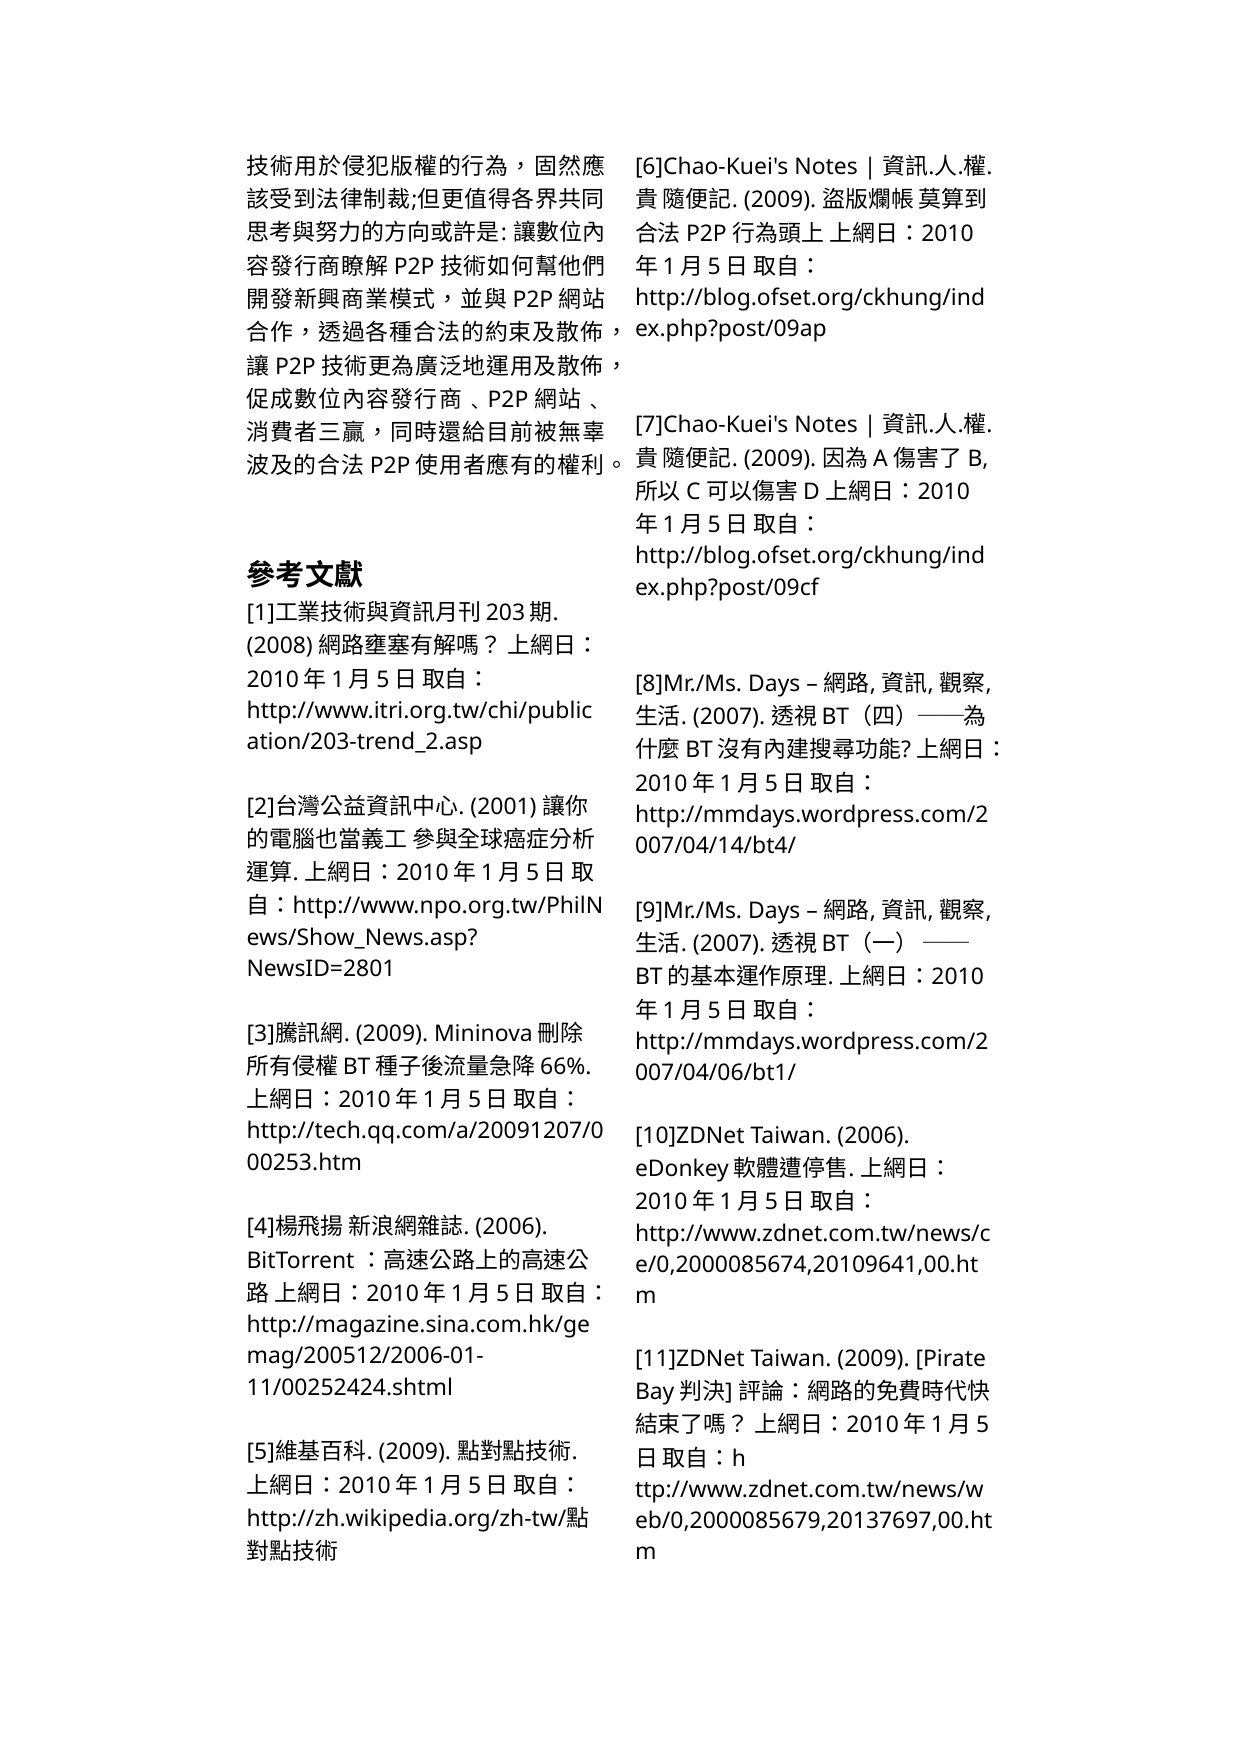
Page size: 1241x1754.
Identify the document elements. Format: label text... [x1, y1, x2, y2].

text [3]騰訊網. (2009). Mininova刪除所有侵權BT種子後流量急降66%. 上網日：2010年1月5日 取自：http://tech.qq.com/a/20091207/000253.htm [246, 1014, 605, 1177]
text [6]Chao-Kuei's Notes | 資訊.人.權.貴 隨便記. (2009). 盜版爛帳 莫算到合法 P2P 行為頭上 上網日：2010年1月5日 取自：http://blog.ofset.org/ckhung/index.php?post/09ap [635, 148, 994, 343]
text [10]ZDNet Taiwan. (2006). eDonkey軟體遭停售. 上網日：2010年1月5日 取自：http://www.zdnet.com.tw/news/ce/0,2000085674,20109641,00.htm [635, 1118, 994, 1310]
text 然而對於教育部將P2P與盜版兩件事畫上等號，在這樣的誤解下，出現了校園內禁用P2P的宣導[6]。這種連坐式禁止的方式，不僅在P2P單一議題上充滿爭議，「將相關但不同的兩件事隨意畫等號」 [7]的思考方式，對於學子明辨事理邏輯思考的能力也有很大的傷害。 這也違背了網路中立性[19]，對網路應用的長遠發展有深遠的傷害。將P2P技術用於侵犯版權的行為，固然應該受到法律制裁;但更值得各界共同思考與努力的方向或許是: 讓數位內容發行商瞭解P2P技術如何幫他們開發新興商業模式，並與P2P網站合作，透過各種合法的約束及散佈，讓P2P技術更為廣泛地運用及散佈，促成數位內容發行商﹑P2P網站﹑消費者三贏，同時還給目前被無辜波及的合法P2P使用者應有的權利。 [246, 148, 605, 514]
text [1]工業技術與資訊月刊203期. (2008) 網路壅塞有解嗎？ 上網日：2010年1月5日 取自：http://www.itri.org.tw/chi/publication/203-trend_2.asp [246, 594, 605, 756]
text [5]維基百科. (2009). 點對點技術. 上網日：2010年1月5日 取自：http://zh.wikipedia.org/zh-tw/點對點技術 [246, 1433, 605, 1566]
text [2]台灣公益資訊中心. (2001) 讓你的電腦也當義工 參與全球癌症分析運算. 上網日：2010年1月5日 取自：http://www.npo.org.tw/PhilNews/Show_News.asp?NewsID=2801 [246, 787, 605, 983]
list 參考文獻 [246, 551, 605, 594]
text [11]ZDNet Taiwan. (2009). [Pirate Bay判決] 評論：網路的免費時代快結束了嗎？ 上網日：2010年1月5日 取自：http://www.zdnet.com.tw/news/web/0,2000085679,20137697,00.htm [635, 1341, 994, 1566]
text [9]Mr./Ms. Days – 網路, 資訊, 觀察, 生活. (2007). 透視BT（一） ── BT的基本運作原理. 上網日：2010年1月5日 取自：http://mmdays.wordpress.com/2007/04/06/bt1/ [635, 891, 994, 1087]
text [4]楊飛揚 新浪網雜誌. (2006). BitTorrent ：高速公路上的高速公路 上網日：2010年1月5日 取自：http://magazine.sina.com.hk/gemag/200512/2006-01-11/00252424.shtml [246, 1208, 605, 1402]
text [8]Mr./Ms. Days – 網路, 資訊, 觀察, 生活. (2007). 透視BT（四）──為什麼BT沒有內建搜尋功能? 上網日：2010年1月5日 取自：http://mmdays.wordpress.com/2007/04/14/bt4/ [635, 664, 994, 860]
text [7]Chao-Kuei's Notes | 資訊.人.權.貴 隨便記. (2009). 因為 A 傷害了 B, 所以 C 可以傷害 D 上網日：2010年1月5日 取自：http://blog.ofset.org/ckhung/index.php?post/09cf [635, 406, 994, 602]
